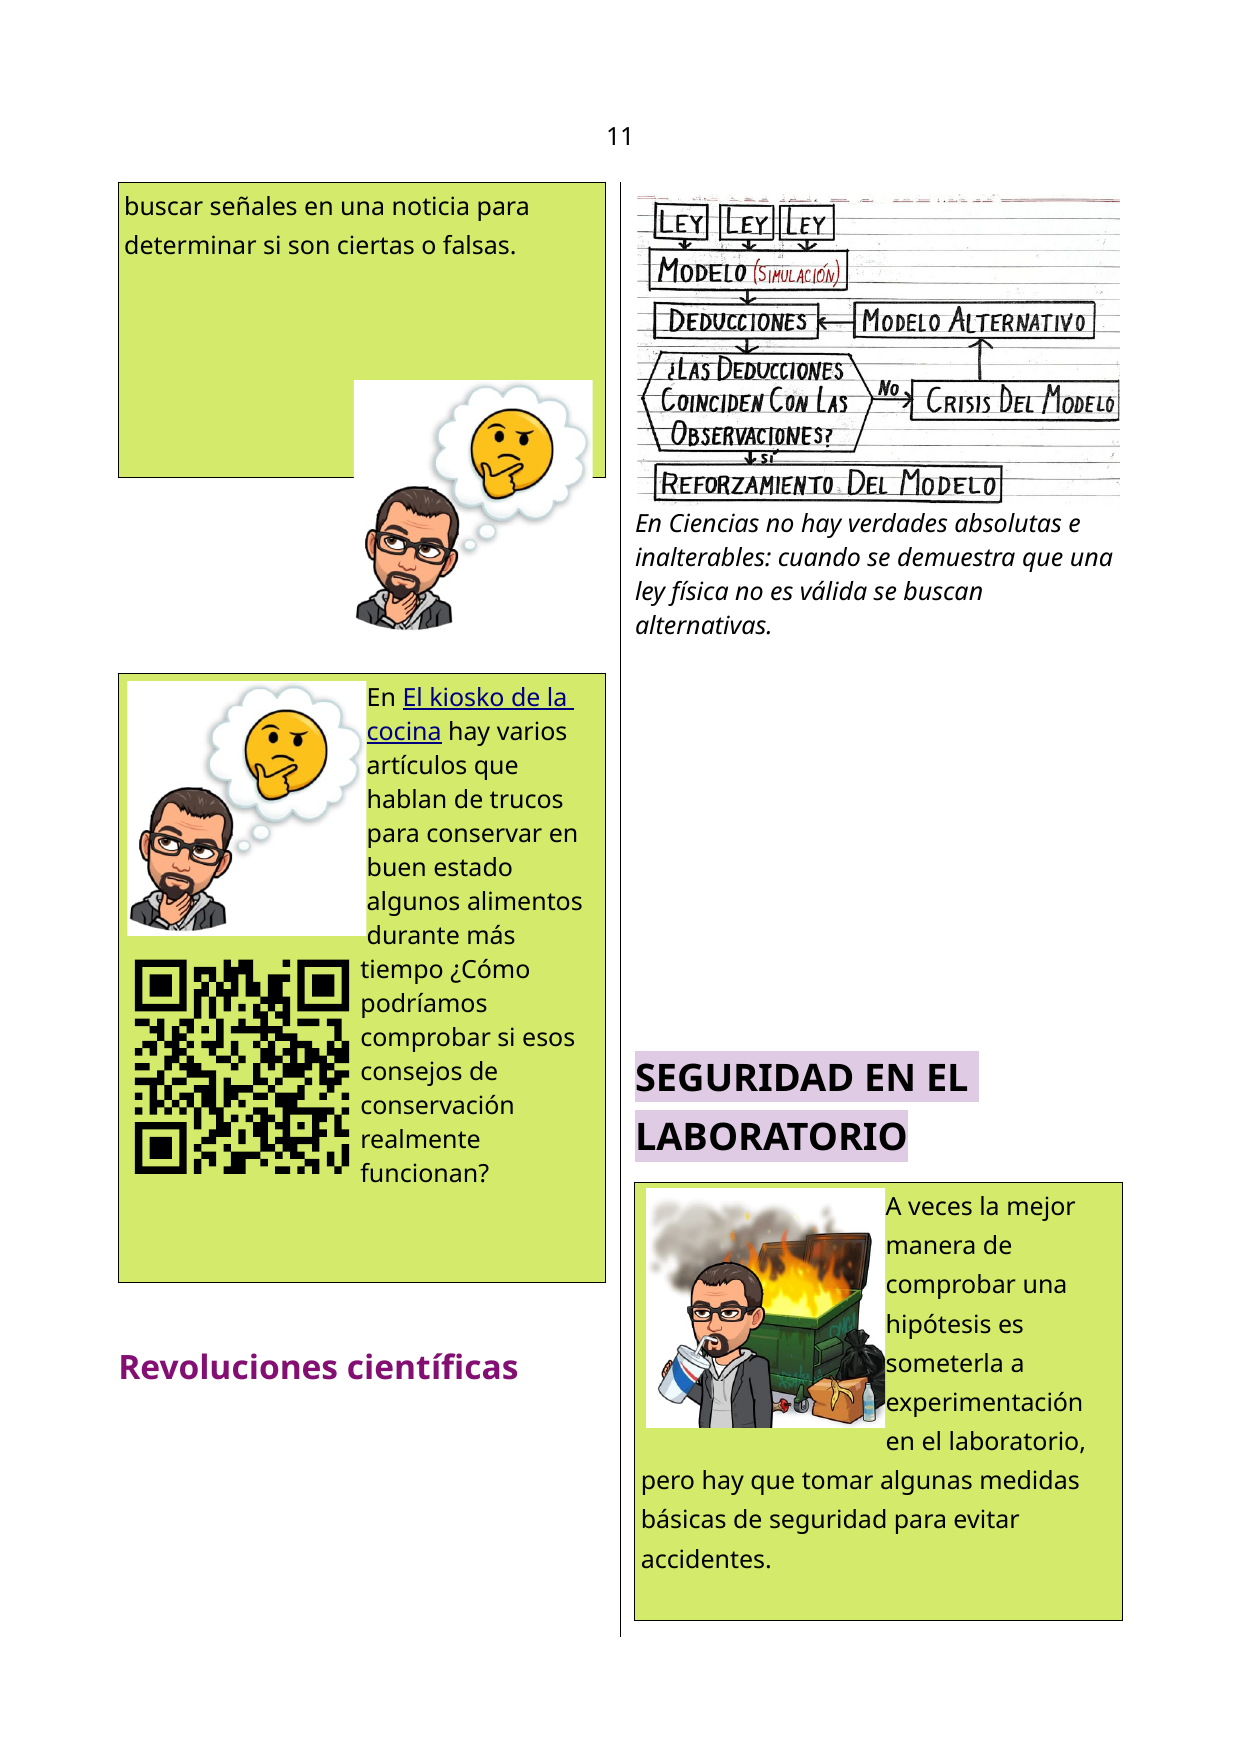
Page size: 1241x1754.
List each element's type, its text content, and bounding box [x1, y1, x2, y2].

picture [127, 681, 367, 936]
table_header En El kiosko de la cocina hay varios artículos que hablan de trucos para conservar en buen estado algunos alimentos durante más tiempo ¿Cómo podríamos comprobar si esos consejos de conservación realmente funcionan? [119, 674, 605, 1282]
table_header A veces la mejor manera de comprobar una hipótesis es someterla a experimentación en el laboratorio, pero hay que tomar algunas medidas básicas de seguridad para evitar accidentes. [635, 1183, 1122, 1620]
subtitle SEGURIDAD EN EL LABORATORIO [635, 1051, 1122, 1162]
picture [353, 380, 593, 635]
text En Ciencias no hay verdades absolutas e inalterables: cuando se demuestra que una ley física no es válida se buscan alternativas. [635, 506, 1122, 642]
table_header buscar señales en una noticia para determinar si son ciertas o falsas. [119, 183, 605, 477]
picture [634, 194, 1123, 506]
picture [646, 1188, 886, 1428]
subtitle Revoluciones científicas [118, 1343, 605, 1389]
